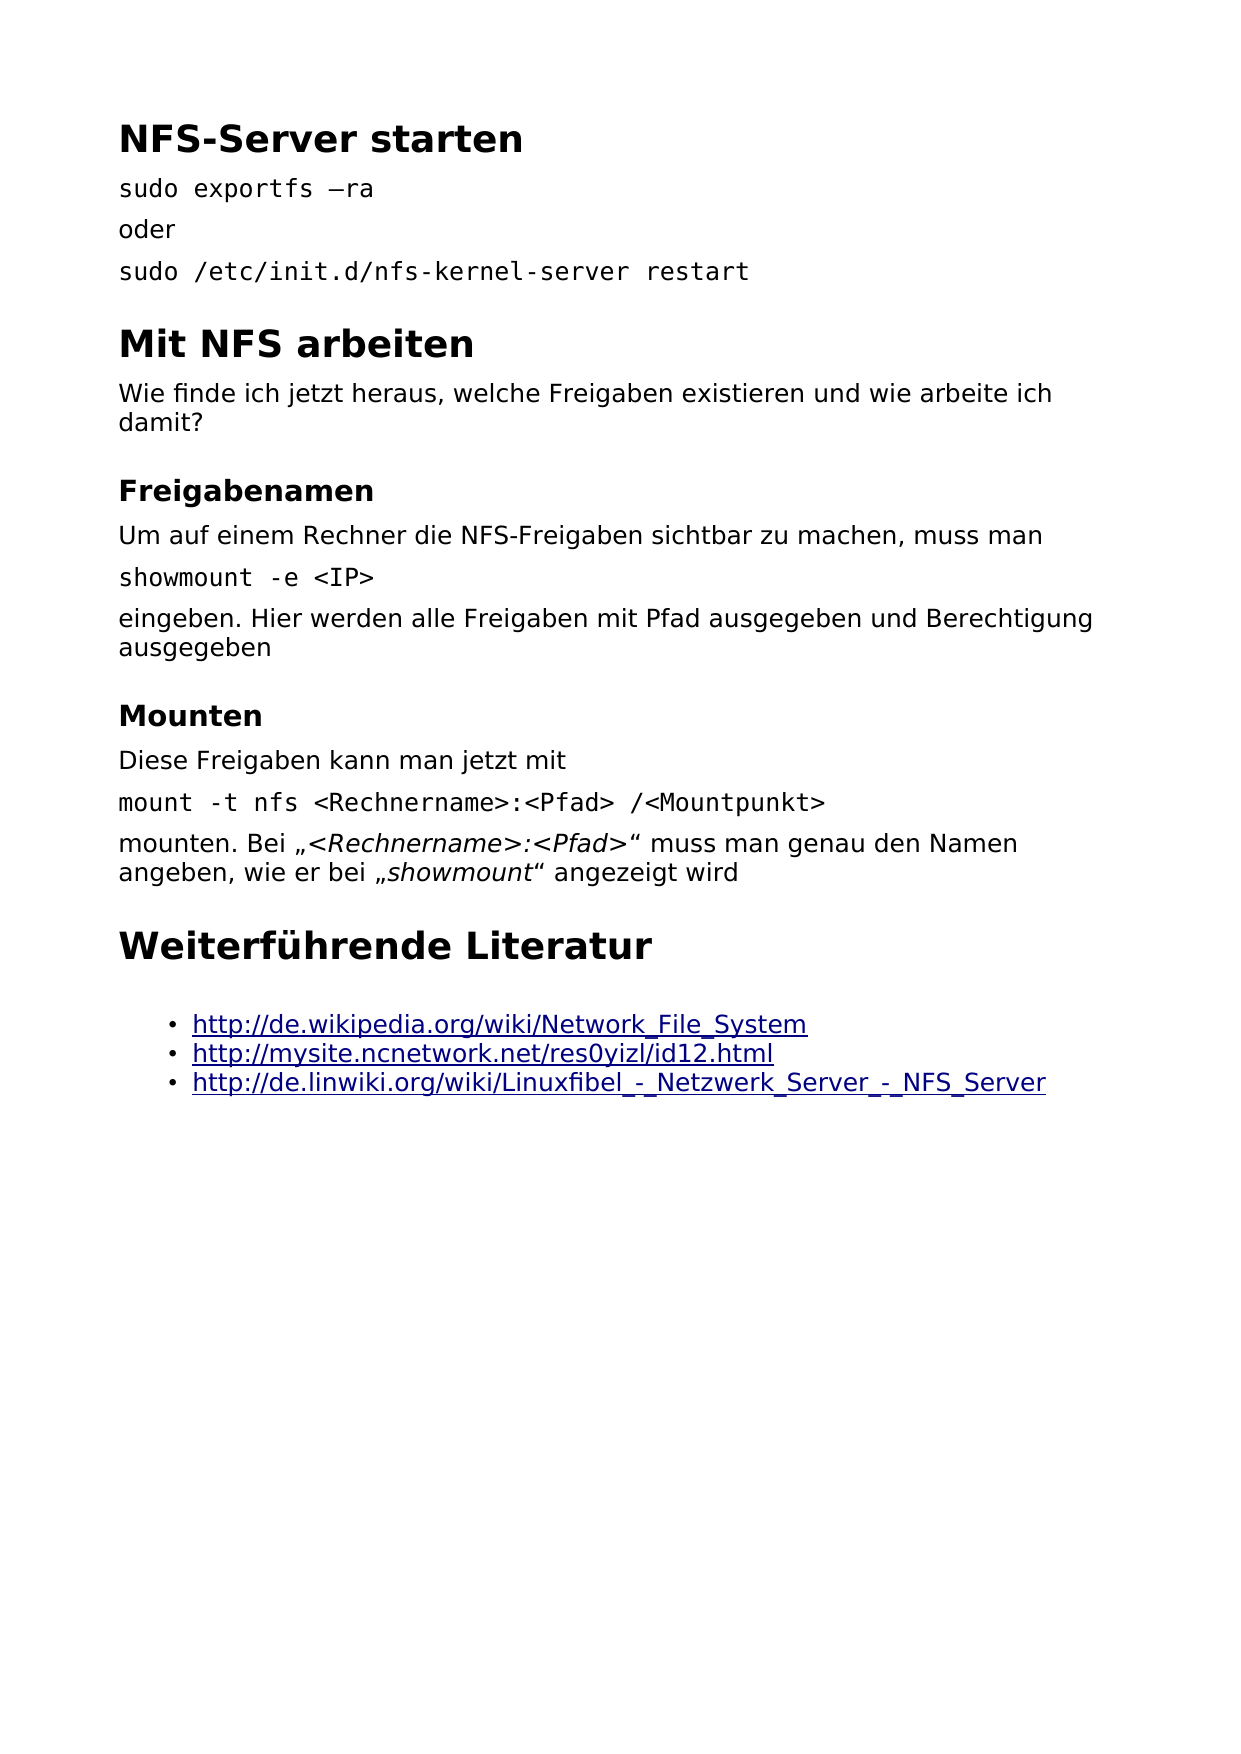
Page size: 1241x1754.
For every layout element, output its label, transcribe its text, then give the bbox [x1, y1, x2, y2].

text oder [118, 215, 1122, 244]
subtitle Weiterführende Literatur [118, 924, 1122, 968]
text Um auf einem Rechner die NFS-Freigaben sichtbar zu machen, muss man [118, 521, 1122, 550]
subtitle Mit NFS arbeiten [118, 323, 1122, 366]
text eingeben. Hier werden alle Freigaben mit Pfad ausgegeben und Berechtigung ausgegeben [118, 604, 1122, 662]
text sudo /etc/init.d/nfs-kernel-server restart [118, 257, 1122, 286]
list http://de.wikipedia.org/wiki/Network_File_System [177, 1010, 1122, 1039]
subtitle NFS-Server starten [118, 118, 1122, 162]
text mounten. Bei „<Rechnername>:<Pfad>“ muss man genau den Namen angeben, wie er bei „showmount“ angezeigt wird [118, 829, 1122, 887]
subtitle Mounten [118, 700, 1122, 734]
text Diese Freigaben kann man jetzt mit [118, 746, 1122, 775]
text mount -t nfs <Rechnername>:<Pfad> /<Mountpunkt> [118, 788, 1122, 817]
text showmount -e <IP> [118, 563, 1122, 592]
text sudo exportfs –ra [118, 174, 1122, 203]
list http://mysite.ncnetwork.net/res0yizl/id12.html [177, 1039, 1122, 1068]
list http://de.linwiki.org/wiki/Linuxfibel_-_Netzwerk_Server_-_NFS_Server [177, 1068, 1122, 1098]
text Wie finde ich jetzt heraus, welche Freigaben existieren und wie arbeite ich damit? [118, 379, 1122, 437]
subtitle Freigabenamen [118, 475, 1122, 509]
